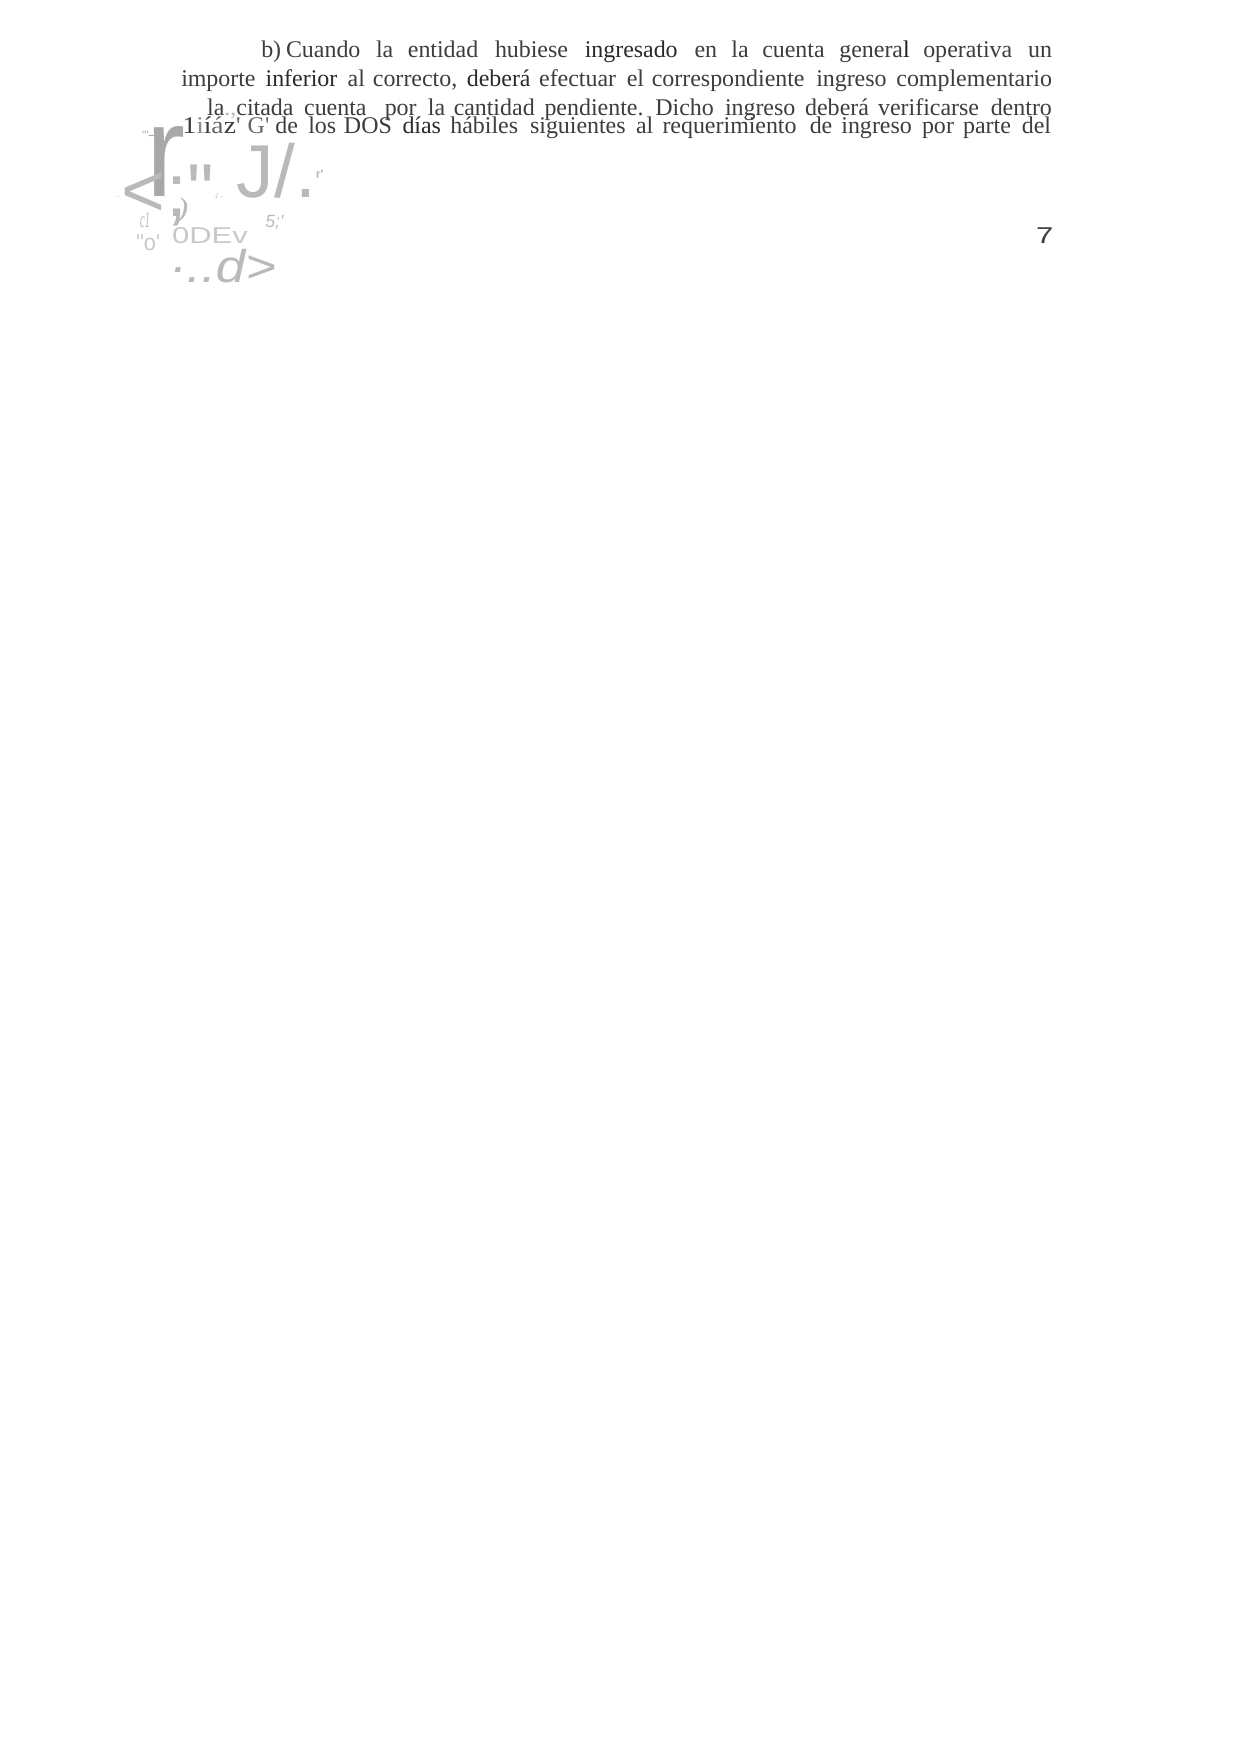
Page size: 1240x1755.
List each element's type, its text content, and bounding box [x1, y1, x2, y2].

text ·..d> [169, 247, 1064, 292]
text ..<.;".j . [155, 137, 225, 213]
list r [146, 204, 155, 222]
text ) [177, 195, 188, 223]
list r [146, 92, 155, 178]
text ..<.;".j . [33, 137, 146, 213]
text J/.r' [236, 137, 1064, 213]
text ..._ 1iíáz' G' de los DOS días hábiles siguientes al requerimiento de ingreso por parte del [691, 121, 1051, 137]
text ..._ 1iíáz' G' de los DOS días hábiles siguientes al requerimiento de ingreso por parte del [155, 121, 690, 137]
text c1 5;' [140, 213, 1064, 232]
text 0DEv 7 [172, 232, 1064, 247]
text ..<.;".j . [130, 185, 146, 198]
text "o' [33, 232, 160, 255]
list Cuando la entidad hubiese ingresado en la cuenta general operativa un importe inferior al correcto, deberá efectuar el correspondiente ingreso complementario la.,citada cuenta por la cantidad pendiente. Dicho ingreso deberá verificarse dentro [147, 35, 1052, 120]
list r [146, 181, 155, 202]
